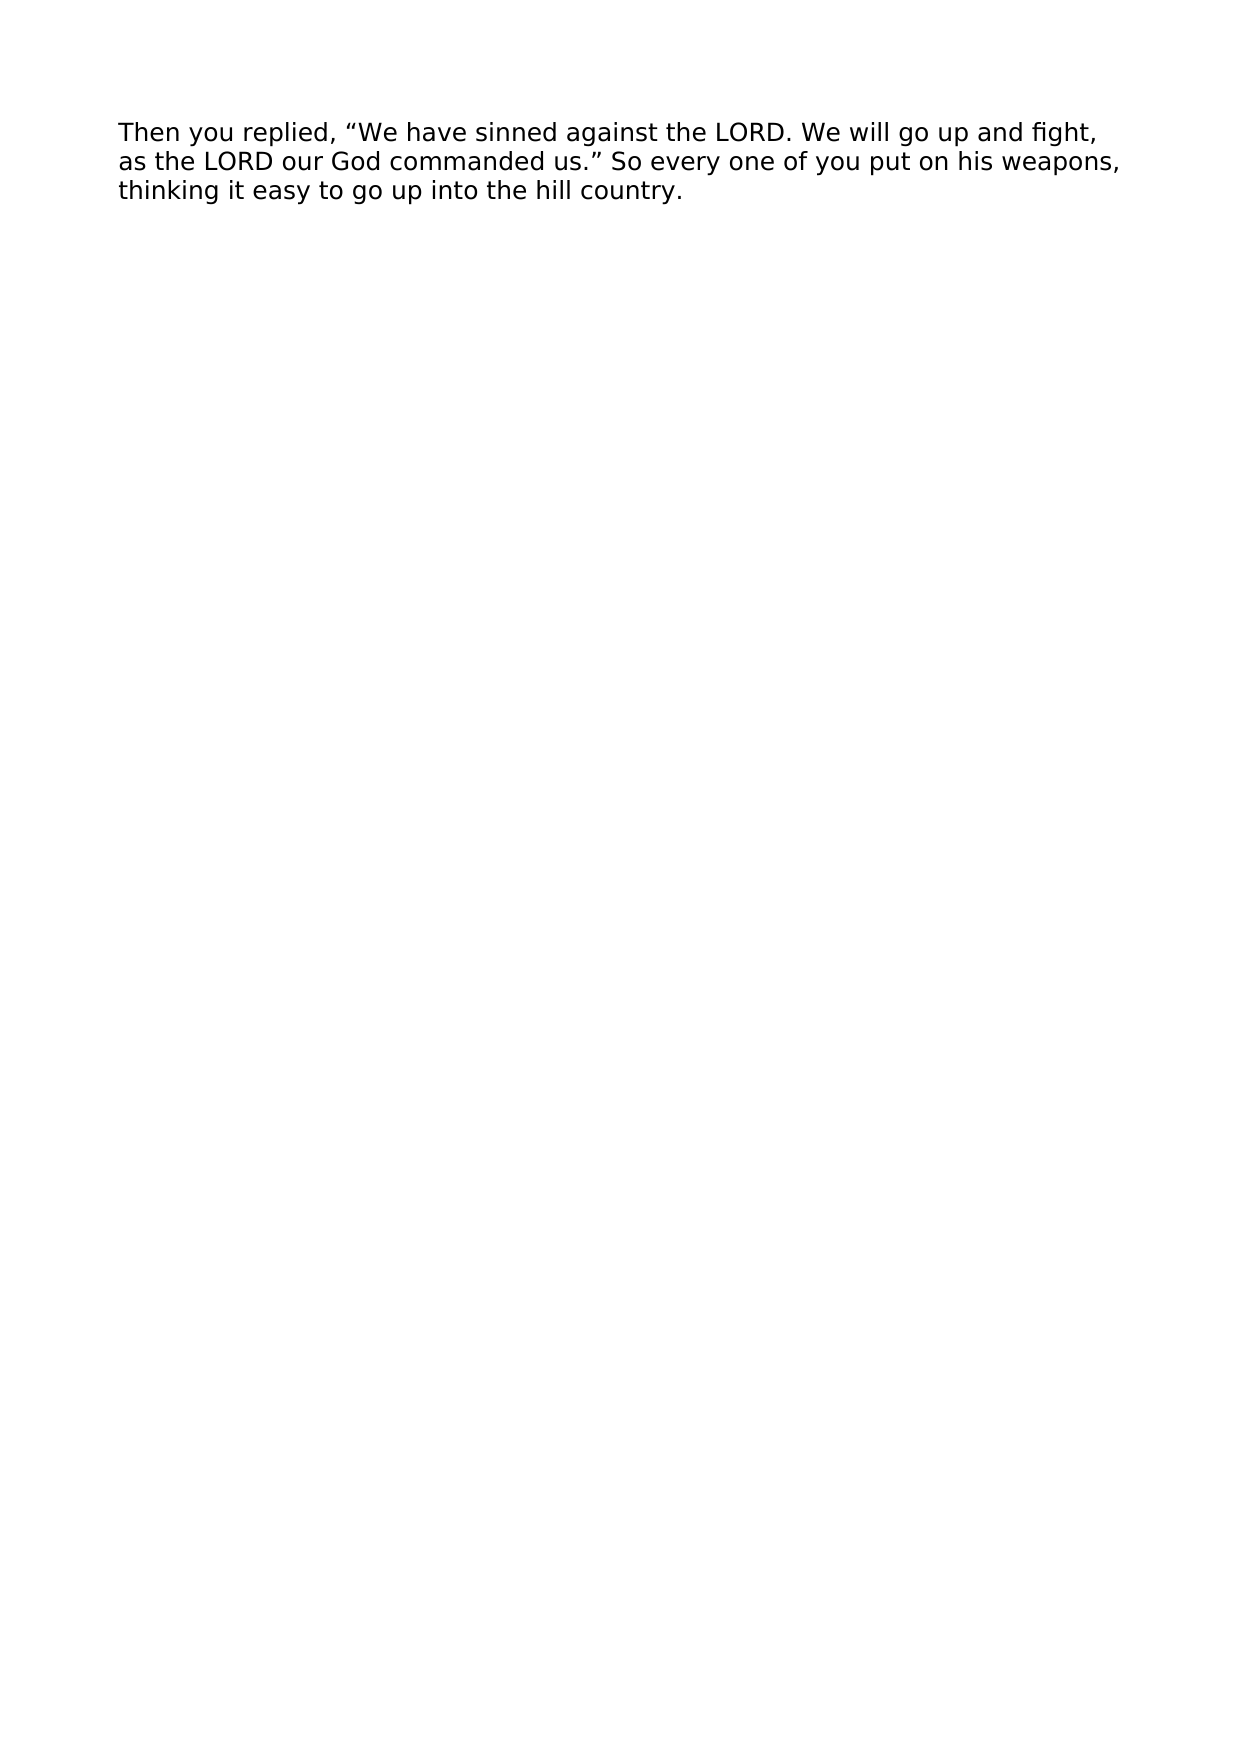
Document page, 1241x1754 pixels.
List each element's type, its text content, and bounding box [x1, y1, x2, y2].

text Then you replied, “We have sinned against the LORD. We will go up and fight, as the LORD our God commanded us.” So every one of you put on his weapons, thinking it easy to go up into the hill country. [118, 118, 1122, 206]
